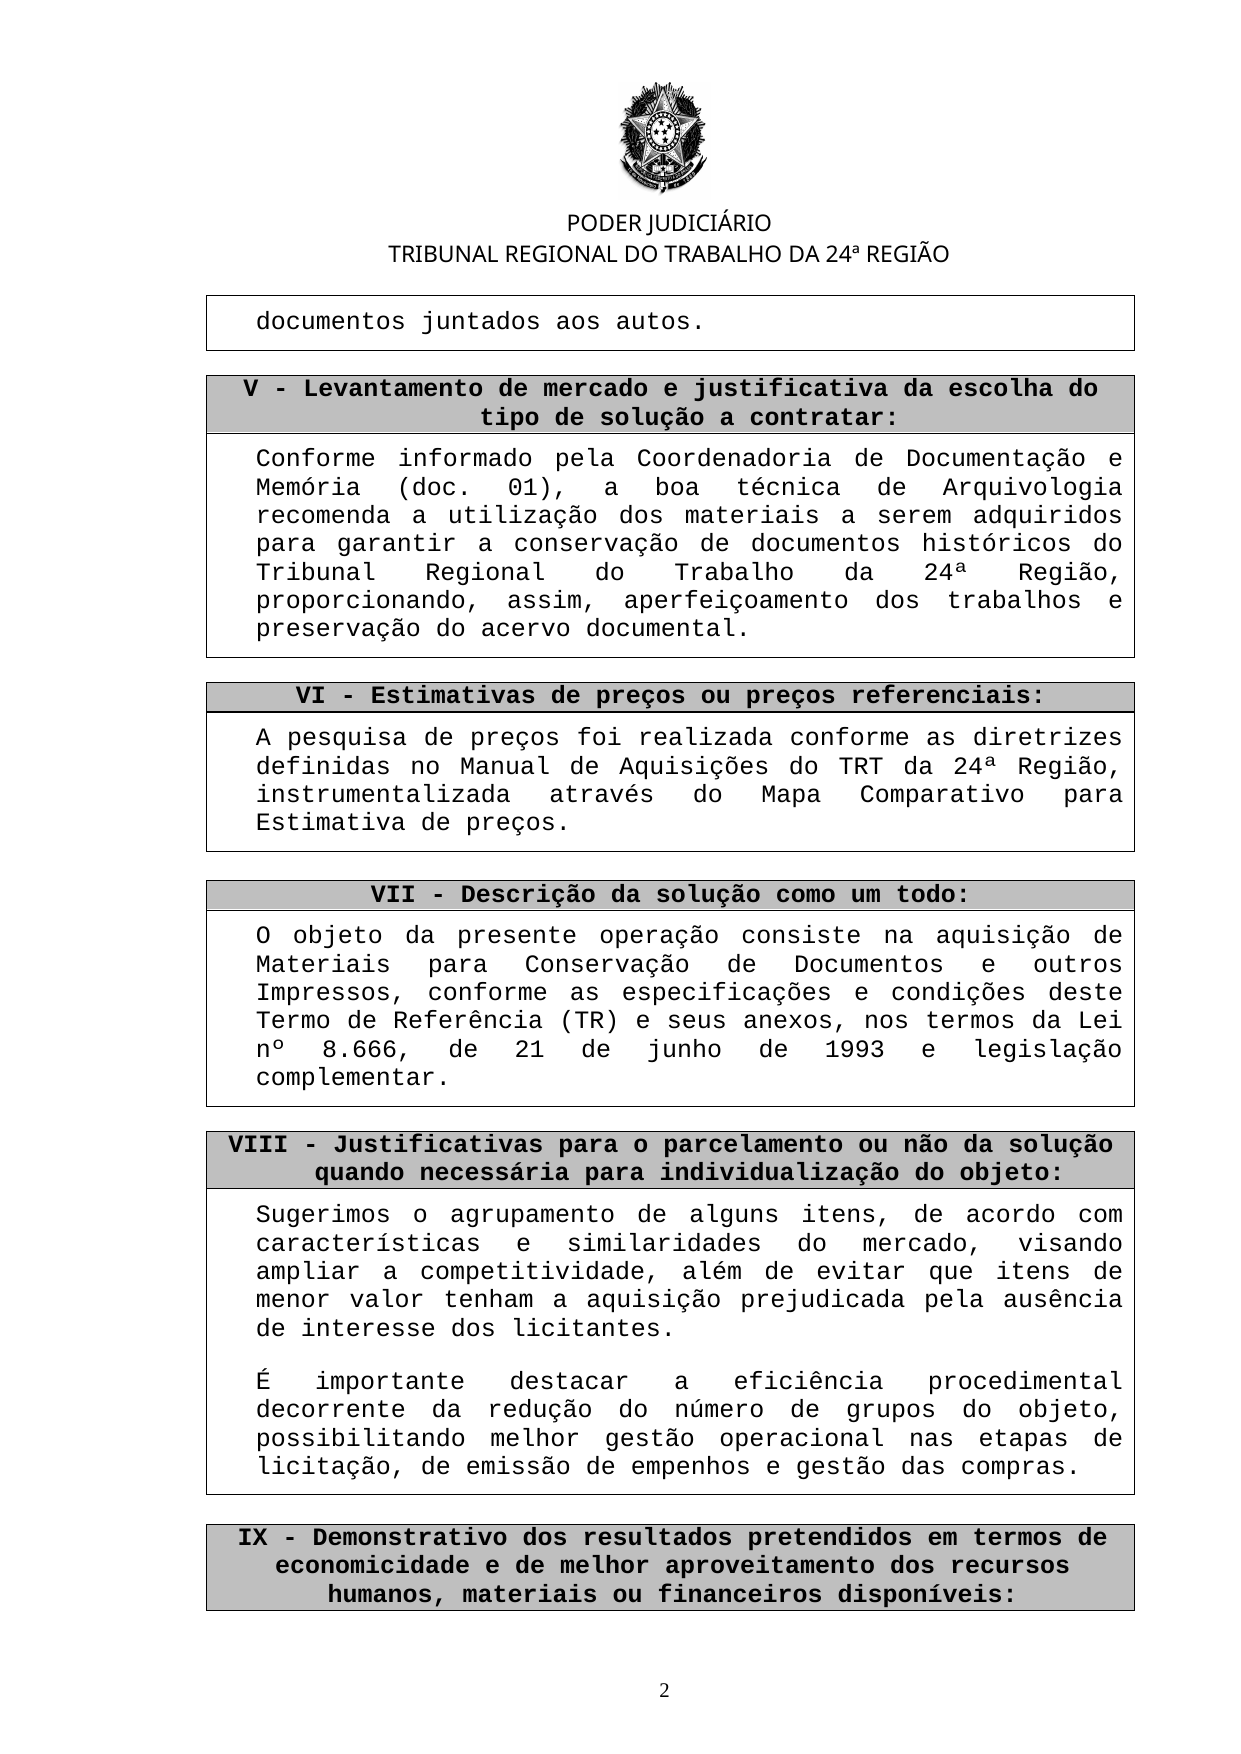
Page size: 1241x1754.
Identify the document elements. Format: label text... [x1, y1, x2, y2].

table_header Demonstrativo dos resultados pretendidos em termos de economicidade e de melhor aproveitamento dos recursos humanos, materiais ou financeiros disponíveis: [207, 1525, 1134, 1610]
table_cell O objeto da presente operação consiste na aquisição de Materiais para Conservação de Documentos e outros Impressos, conforme as especificações e condições deste Termo de Referência (TR) e seus anexos, nos termos da Lei nº 8.666, de 21 de junho de 1993 e legislação complementar. [207, 911, 1134, 1106]
table_cell Conforme informado pela Coordenadoria de Documentação e Memória (doc. 01), a boa técnica de Arquivologia recomenda a utilização dos materiais a serem adquiridos para garantir a conservação de documentos históricos do Tribunal Regional do Trabalho da 24ª Região, proporcionando, assim, aperfeiçoamento dos trabalhos e preservação do acervo documental. [207, 434, 1134, 657]
table_header Estimativas de preços ou preços referenciais: [207, 683, 1134, 711]
table_cell A pesquisa de preços foi realizada conforme as diretrizes definidas no Manual de Aquisições do TRT da 24ª Região, instrumentalizada através do Mapa Comparativo para Estimativa de preços. [207, 713, 1134, 851]
table_cell documentos juntados aos autos. [207, 296, 1134, 350]
table_cell Sugerimos o agrupamento de alguns itens, de acordo com características e similaridades do mercado, visando ampliar a competitividade, além de evitar que itens de menor valor tenham a aquisição prejudicada pela ausência de interesse dos licitantes. É importante destacar a eficiência procedimental decorrente da redução do número de grupos do objeto, possibilitando melhor gestão operacional nas etapas de licitação, de emissão de empenhos e gestão das compras. [207, 1189, 1134, 1494]
picture [618, 82, 711, 200]
table_header Descrição da solução como um todo: [207, 881, 1134, 909]
table_header Justificativas para o parcelamento ou não da solução quando necessária para individualização do objeto: [207, 1132, 1134, 1188]
table_header Levantamento de mercado e justificativa da escolha do tipo de solução a contratar: [207, 376, 1134, 432]
